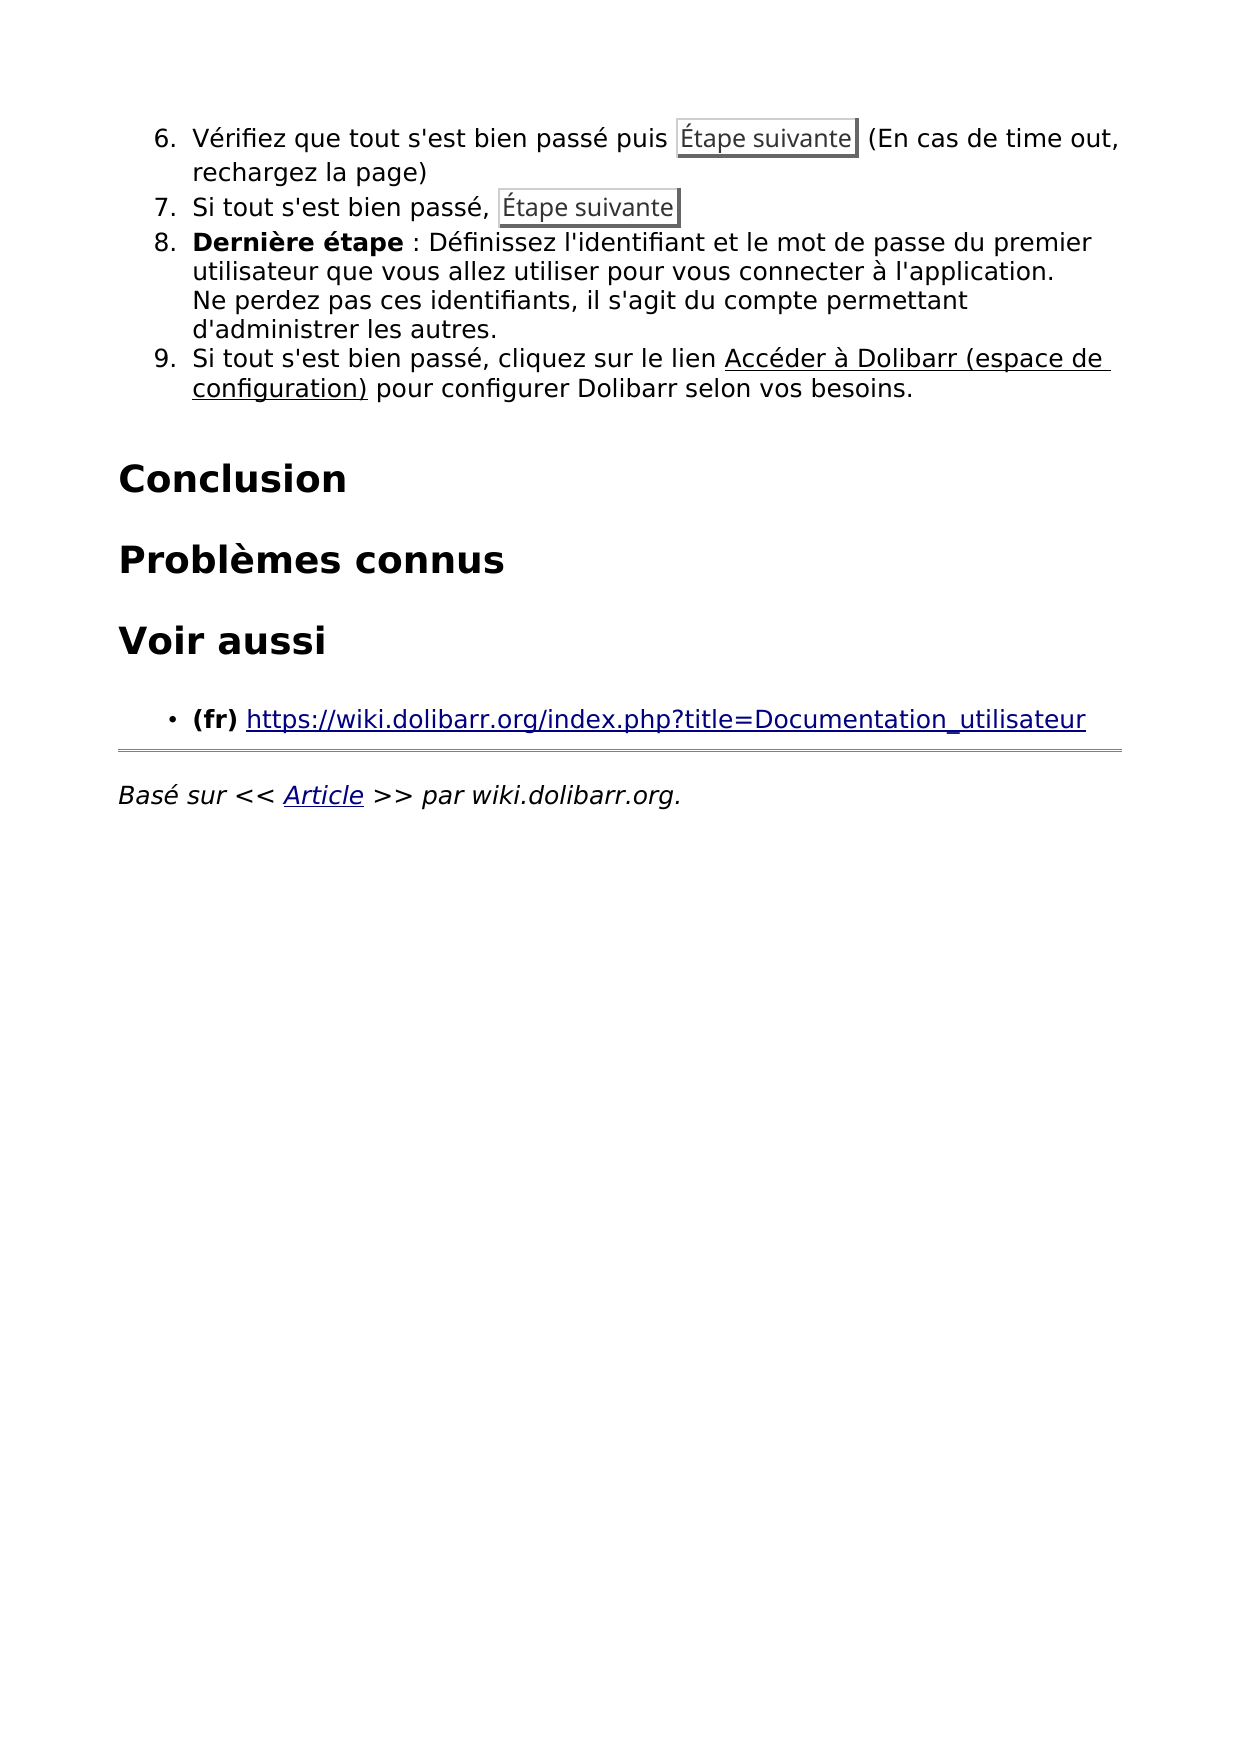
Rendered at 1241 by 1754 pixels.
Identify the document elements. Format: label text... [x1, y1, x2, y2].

text Basé sur << Article >> par wiki.dolibarr.org. [118, 781, 1122, 810]
subtitle Conclusion [118, 457, 1122, 501]
list Vérifiez que tout s'est bien passé puis Étape suivante (En cas de time out, rechargez la page) [177, 118, 1122, 188]
list (fr) https://wiki.dolibarr.org/index.php?title=Documentation_utilisateur [177, 705, 1122, 734]
subtitle Voir aussi [118, 620, 1122, 663]
subtitle Problèmes connus [118, 538, 1122, 582]
list Dernière étape : Définissez l'identifiant et le mot de passe du premier utilisateur que vous allez utiliser pour vous connecter à l'application. Ne perdez pas ces identifiants, il s'agit du compte permettant d'administrer les autres. [177, 228, 1122, 344]
list Si tout s'est bien passé, cliquez sur le lien Accéder à Dolibarr (espace de configuration) pour configurer Dolibarr selon vos besoins. [177, 344, 1122, 403]
list Si tout s'est bien passé, Étape suivante [177, 188, 498, 228]
list Si tout s'est bien passé, Étape suivante [681, 188, 1122, 228]
